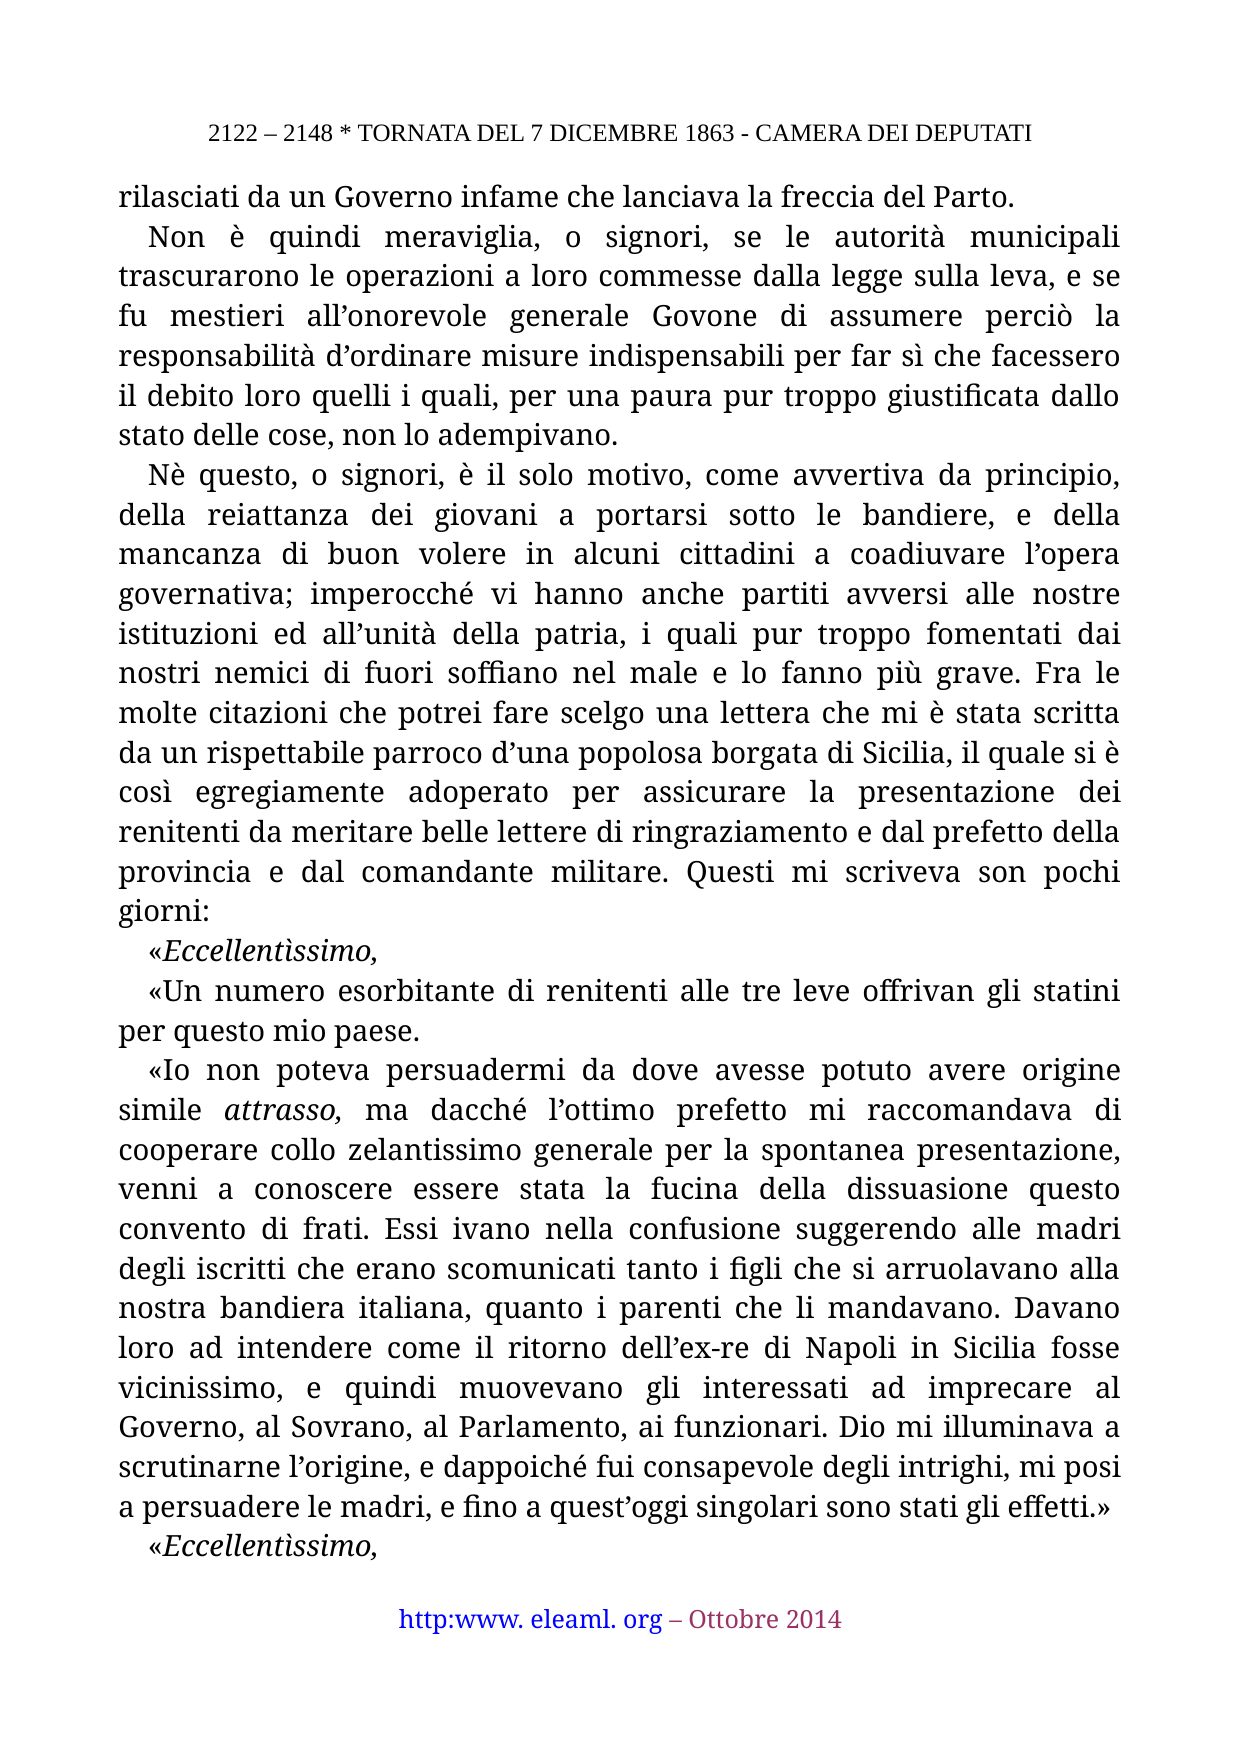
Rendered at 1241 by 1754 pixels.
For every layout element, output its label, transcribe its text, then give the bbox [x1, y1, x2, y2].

text Non è quindi meraviglia, o signori, se le autorità municipali trascurarono le operazioni a loro commesse dalla legge sulla leva, e se fu mestieri all’onorevole generale Govone di assumere perciò la responsabilità d’ordinare misure indispensabili per far sì che facessero il debito loro quelli i quali, per una paura pur troppo giustificata dallo stato delle cose, non lo adempivano. [118, 216, 1122, 454]
text «Io non poteva persuadermi da dove avesse potuto avere origine simile attrasso, ma dacché l’ottimo prefetto mi raccomandava di cooperare collo zelantissimo generale per la spontanea presentazione, venni a conoscere essere stata la fucina della dissuasione questo convento di frati. Essi ivano nella confusione suggerendo alle madri degli iscritti che erano scomunicati tanto i figli che si arruolavano alla nostra bandiera italiana, quanto i parenti che li mandavano. Davano loro ad intendere come il ritorno dell’ex-re di Napoli in Sicilia fosse vicinissimo, e quindi muovevano gli interessati ad imprecare al Governo, al Sovrano, al Parlamento, ai funzionari. Dio mi illuminava a scrutinarne l’origine, e dappoiché fui consapevole degli intrighi, mi posi a persuadere le madri, e fino a quest’oggi singolari sono stati gli effetti.» [118, 1049, 1122, 1526]
text «Eccellentìssimo, [118, 1526, 1122, 1565]
text rilasciati da un Governo infame che lanciava la freccia del Parto. [118, 176, 1122, 216]
text «Eccellentìssimo, [118, 930, 1122, 970]
text «Un numero esorbitante di renitenti alle tre leve offrivan gli statini per questo mio paese. [118, 970, 1122, 1049]
text Nè questo, o signori, è il solo motivo, come avvertiva da principio, della reiattanza dei giovani a portarsi sotto le bandiere, e della mancanza di buon volere in alcuni cittadini a coadiuvare l’opera governativa; imperocché vi hanno anche partiti avversi alle nostre istituzioni ed all’unità della patria, i quali pur troppo fomentati dai nostri nemici di fuori soffiano nel male e lo fanno più grave. Fra le molte citazioni che potrei fare scelgo una lettera che mi è stata scritta da un rispettabile parroco d’una popolosa borgata di Sicilia, il quale si è così egregiamente adoperato per assicurare la presentazione dei renitenti da meritare belle lettere di ringraziamento e dal prefetto della provincia e dal comandante militare. Questi mi scriveva son pochi giorni: [118, 454, 1122, 930]
